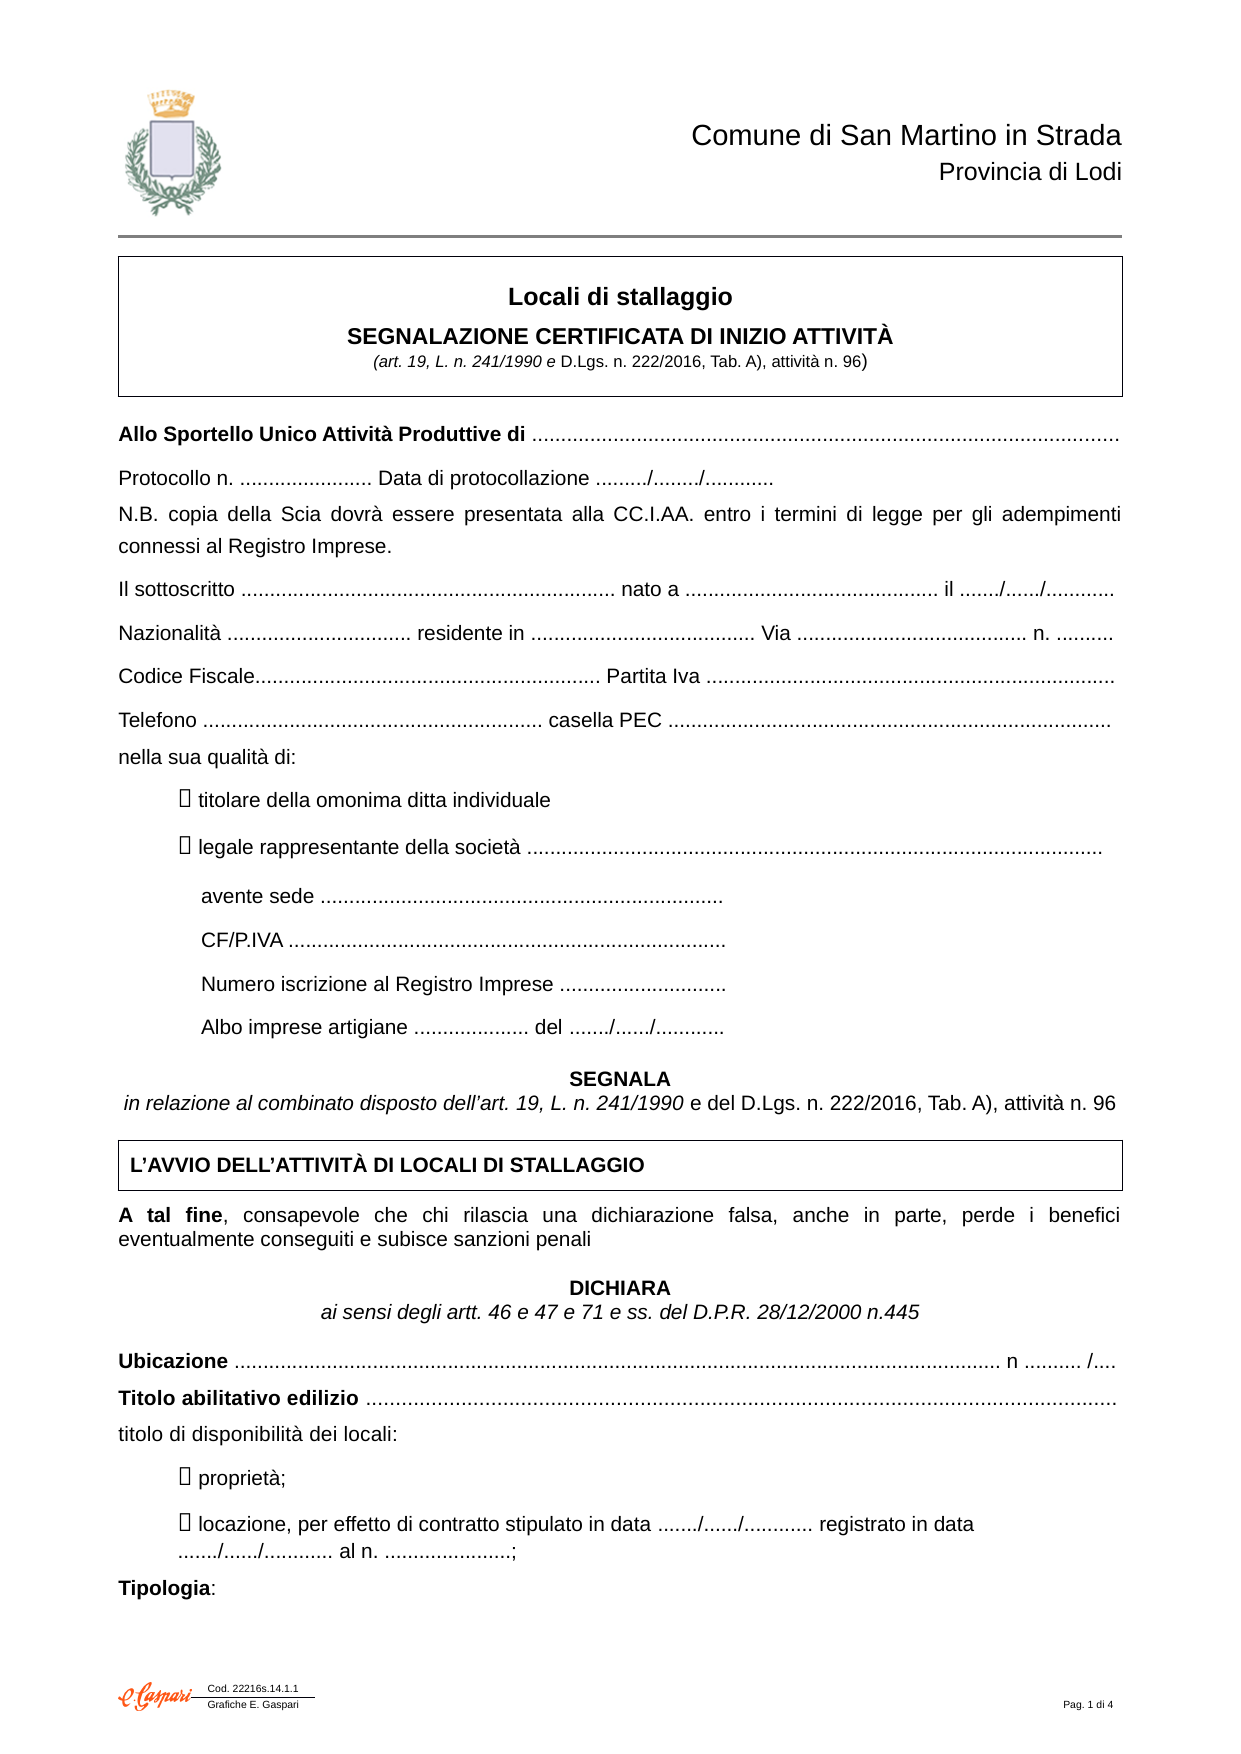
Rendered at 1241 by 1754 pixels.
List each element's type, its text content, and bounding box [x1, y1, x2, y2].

text Il sottoscritto ................................................................. nato a ............................................ il ......./....../............ [118, 577, 1122, 601]
text  titolare della omonima ditta individuale [177, 781, 1122, 815]
text Albo imprese artigiane .................... del ......./....../............ [201, 1015, 1122, 1039]
picture [122, 185, 224, 219]
text  legale rappresentante della società .................................................................................................... [177, 827, 1122, 862]
text DICHIARA [118, 1276, 1122, 1300]
text Allo Sportello Unico Attività Produttive di [118, 422, 1122, 446]
text CF/P.IVA ............................................................................ [201, 928, 1122, 952]
text Tipologia: [118, 1575, 1128, 1599]
text titolo di disponibilità dei locali: [118, 1422, 1122, 1446]
text A tal fine, consapevole che chi rilascia una dichiarazione falsa, anche in parte, perde i benefici eventualmente conseguiti e subisce sanzioni penali [118, 1203, 1122, 1251]
picture [122, 152, 224, 157]
text nella sua qualità di: [118, 744, 1122, 768]
text SEGNALA [118, 1067, 1122, 1091]
text Provincia di Lodi [118, 157, 1122, 185]
text Nazionalità ................................ residente in ....................................... Via ........................................ n. .......... [118, 621, 1122, 645]
text Ubicazione ..................................................................................................................................... n .......... /.... [118, 1349, 1122, 1373]
text in relazione al combinato disposto dell’art. 19, L. n. 241/1990 e del D.Lgs. n. 222/2016, Tab. A), attività n. 96 [118, 1091, 1122, 1114]
table_header Locali di stallaggio SEGNALAZIONE CERTIFICATA DI INIZIO ATTIVITÀ (art. 19, L. n. 241/1990 e D.Lgs. n. 222/2016, Tab. A), attività n. 96) [119, 257, 1122, 396]
text N.B. copia della Scia dovrà essere presentata alla CC.I.AA. entro i termini di legge per gli adempimenti connessi al Registro Imprese. [118, 502, 1122, 557]
text Telefono ........................................................... casella PEC ............................................................................. [118, 708, 1122, 732]
text  locazione, per effetto di contratto stipulato in data ......./....../............ registrato in data ......./....../............ al n. ......................; [177, 1505, 1122, 1563]
text Numero iscrizione al Registro Imprese ............................. [201, 972, 1122, 996]
text Titolo abilitativo edilizio .............................................................................................................................. [118, 1385, 1122, 1409]
text avente sede ...................................................................... [201, 884, 1122, 908]
picture [118, 1682, 192, 1711]
text Comune di San Martino in Strada [118, 118, 1122, 152]
picture [122, 87, 224, 118]
text Protocollo n. ....................... Data di protocollazione ........./......../............ [118, 466, 1122, 490]
text ai sensi degli artt. 46 e 47 e 71 e ss. del D.P.R. 28/12/2000 n.445 [118, 1300, 1122, 1324]
text  proprietà; [177, 1458, 1122, 1492]
table_header L’AVVIO DELL’ATTIVITÀ DI LOCALI DI STALLAGGIO [119, 1141, 1122, 1189]
text Codice Fiscale............................................................ Partita Iva ....................................................................... [118, 664, 1122, 688]
